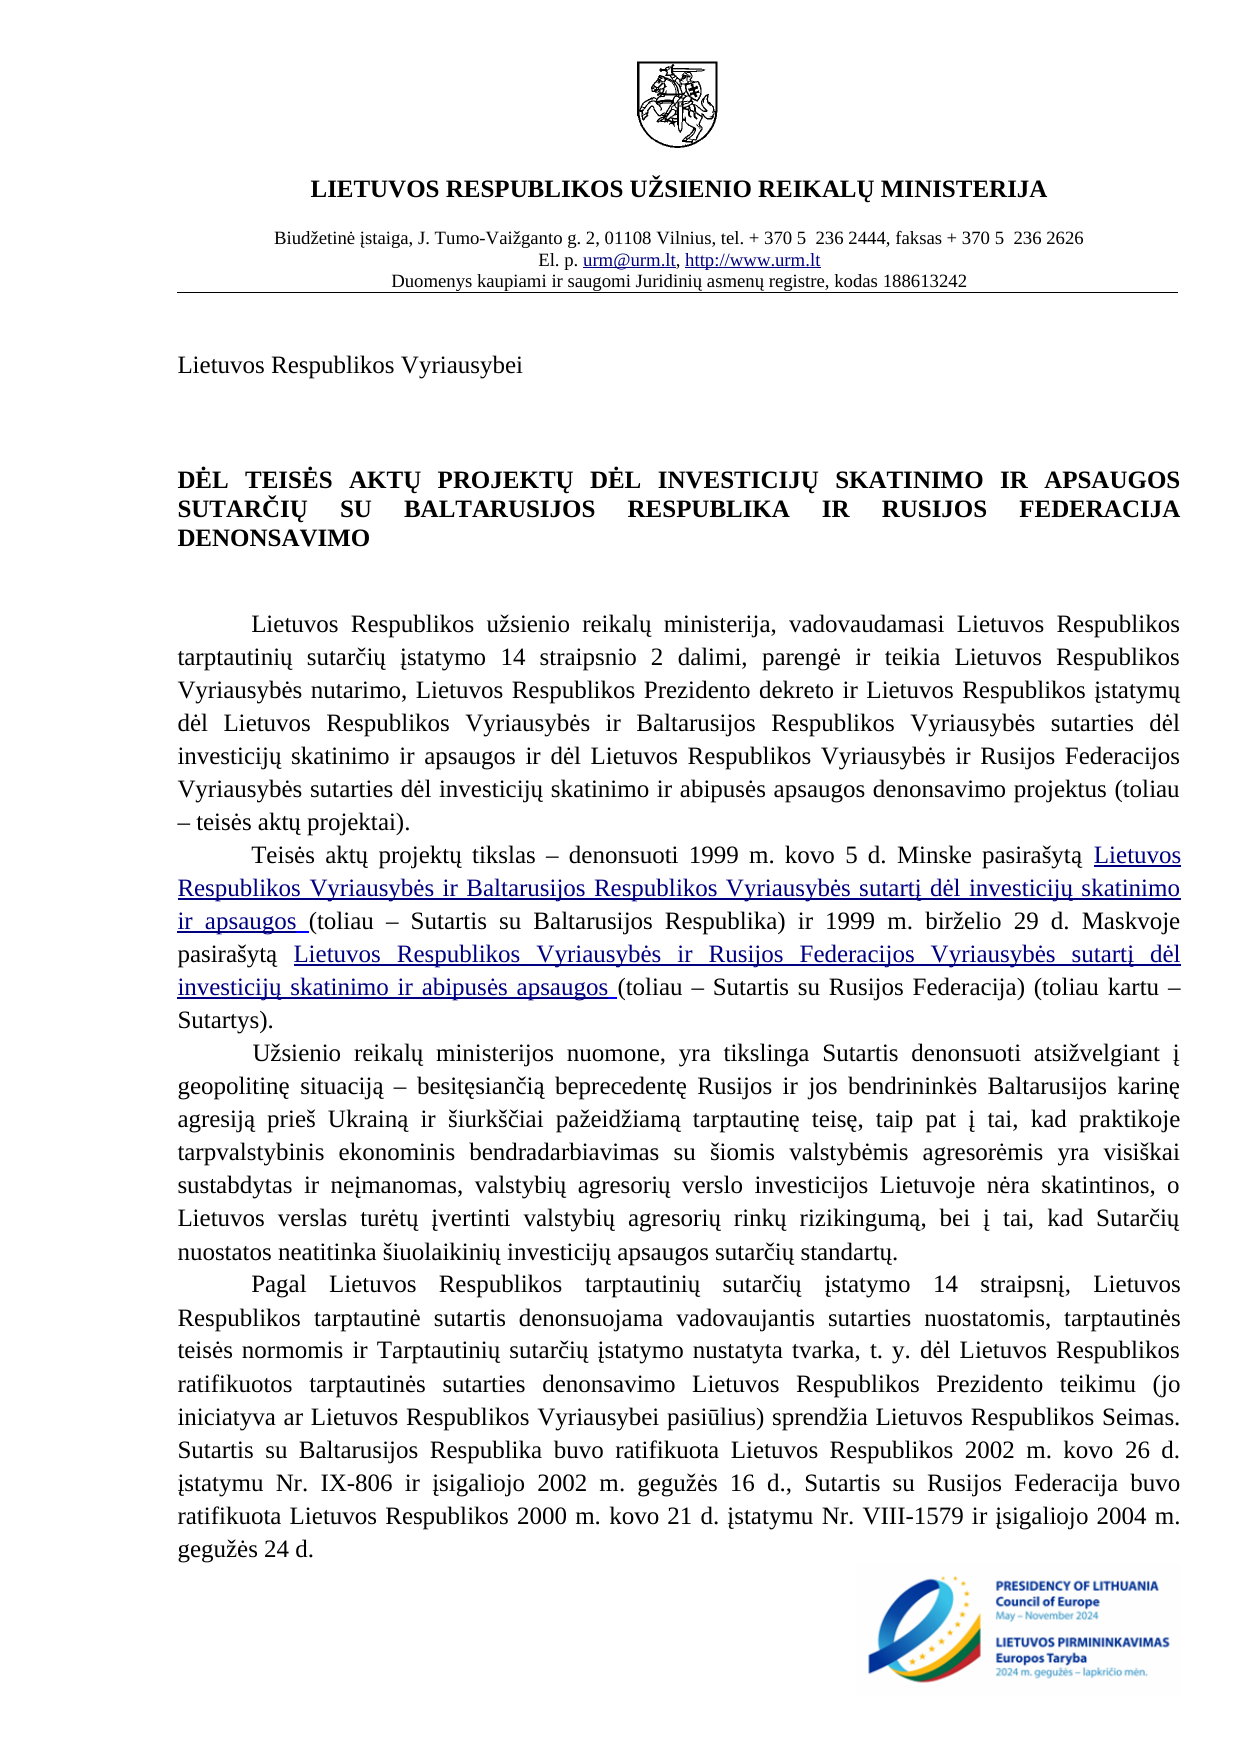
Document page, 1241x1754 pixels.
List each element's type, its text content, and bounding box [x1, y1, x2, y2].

text LIETUVOS RESPUBLIKOS UŽSIENIO REIKALŲ MINISTERIJA [177, 174, 1181, 203]
text Lietuvos Respublikos užsienio reikalų ministerija, vadovaudamasi Lietuvos Respublikos tarptautinių sutarčių įstatymo 14 straipsnio 2 dalimi, parengė ir teikia Lietuvos Respublikos Vyriausybės nutarimo, Lietuvos Respublikos Prezidento dekreto ir Lietuvos Respublikos įstatymų dėl Lietuvos Respublikos Vyriausybės ir Baltarusijos Respublikos Vyriausybės sutarties dėl investicijų skatinimo ir apsaugos ir dėl Lietuvos Respublikos Vyriausybės ir Rusijos Federacijos Vyriausybės sutarties dėl investicijų skatinimo ir abipusės apsaugos denonsavimo projektus (toliau – teisės aktų projektai). [177, 609, 1181, 836]
text Lietuvos Respublikos Vyriausybei [177, 350, 1181, 379]
table_header [177, 293, 1178, 322]
text ir apsaugos (toliau – Sutartis su Baltarusijos Respublika) ir 1999 m. birželio 29 d. Maskvoje pasirašytą Lietuvos Respublikos Vyriausybės ir Rusijos Federacijos Vyriausybės sutartį dėl investicijų skatinimo ir abipusės apsaugos (toliau – Sutartis su Rusijos Federacija) (toliau kartu – Sutartys). [177, 899, 1181, 1034]
text Biudžetinė įstaiga, J. Tumo-Vaižganto g. 2, 01108 Vilnius, tel. + 370 5 236 2444, faksas + 370 5 236 2626 [177, 227, 1181, 249]
text Užsienio reikalų ministerijos nuomone, yra tikslinga Sutartis denonsuoti atsižvelgiant į geopolitinę situaciją – besitęsiančią beprecedentę Rusijos ir jos bendrininkės Baltarusijos karinę agresiją prieš Ukrainą ir šiurkščiai pažeidžiamą tarptautinę teisę, taip pat į tai, kad praktikoje tarpvalstybinis ekonominis bendradarbiavimas su šiomis valstybėmis agresorėmis yra visiškai sustabdytas ir neįmanomas, valstybių agresorių verslo investicijos Lietuvoje nėra skatintinos, o Lietuvos verslas turėtų įvertinti valstybių agresorių rinkų rizikingumą, bei į tai, kad Sutarčių nuostatos neatitinka šiuolaikinių investicijų apsaugos sutarčių standartų. [177, 1038, 1181, 1265]
text DĖL TEISĖS AKTŲ PROJEKTŲ DĖL INVESTICIJŲ SKATINIMO IR APSAUGOS SUTARČIŲ SU BALTARUSIJOS RESPUBLIKA IR RUSIJOS FEDERACIJA DENONSAVIMO [177, 465, 1181, 552]
text Teisės aktų projektų tikslas – denonsuoti 1999 m. kovo 5 d. Minske pasirašytą Lietuvos Respublikos Vyriausybės ir Baltarusijos Respublikos Vyriausybės sutartį dėl investicijų skatinimo [177, 840, 1181, 898]
text Pagal Lietuvos Respublikos tarptautinių sutarčių įstatymo 14 straipsnį, Lietuvos Respublikos tarptautinė sutartis denonsuojama vadovaujantis sutarties nuostatomis, tarptautinės teisės normomis ir Tarptautinių sutarčių įstatymo nustatyta tvarka, t. y. dėl Lietuvos Respublikos ratifikuotos tarptautinės sutarties denonsavimo Lietuvos Respublikos Prezidento teikimu (jo iniciatyva ar Lietuvos Respublikos Vyriausybei pasiūlius) sprendžia Lietuvos Respublikos Seimas. Sutartis su Baltarusijos Respublika buvo ratifikuota Lietuvos Respublikos 2002 m. kovo 26 d. įstatymu Nr. IX-806 ir įsigaliojo 2002 m. gegužės 16 d., Sutartis su Rusijos Federacija buvo ratifikuota Lietuvos Respublikos 2000 m. kovo 21 d. įstatymu Nr. VIII-1579 ir įsigaliojo 2004 m. gegužės 24 d. [177, 1269, 1181, 1562]
text Duomenys kaupiami ir saugomi Juridinių asmenų registre, kodas 188613242 [177, 270, 1181, 292]
text El. p. urm@urm.lt, http://www.urm.lt [177, 249, 1181, 270]
